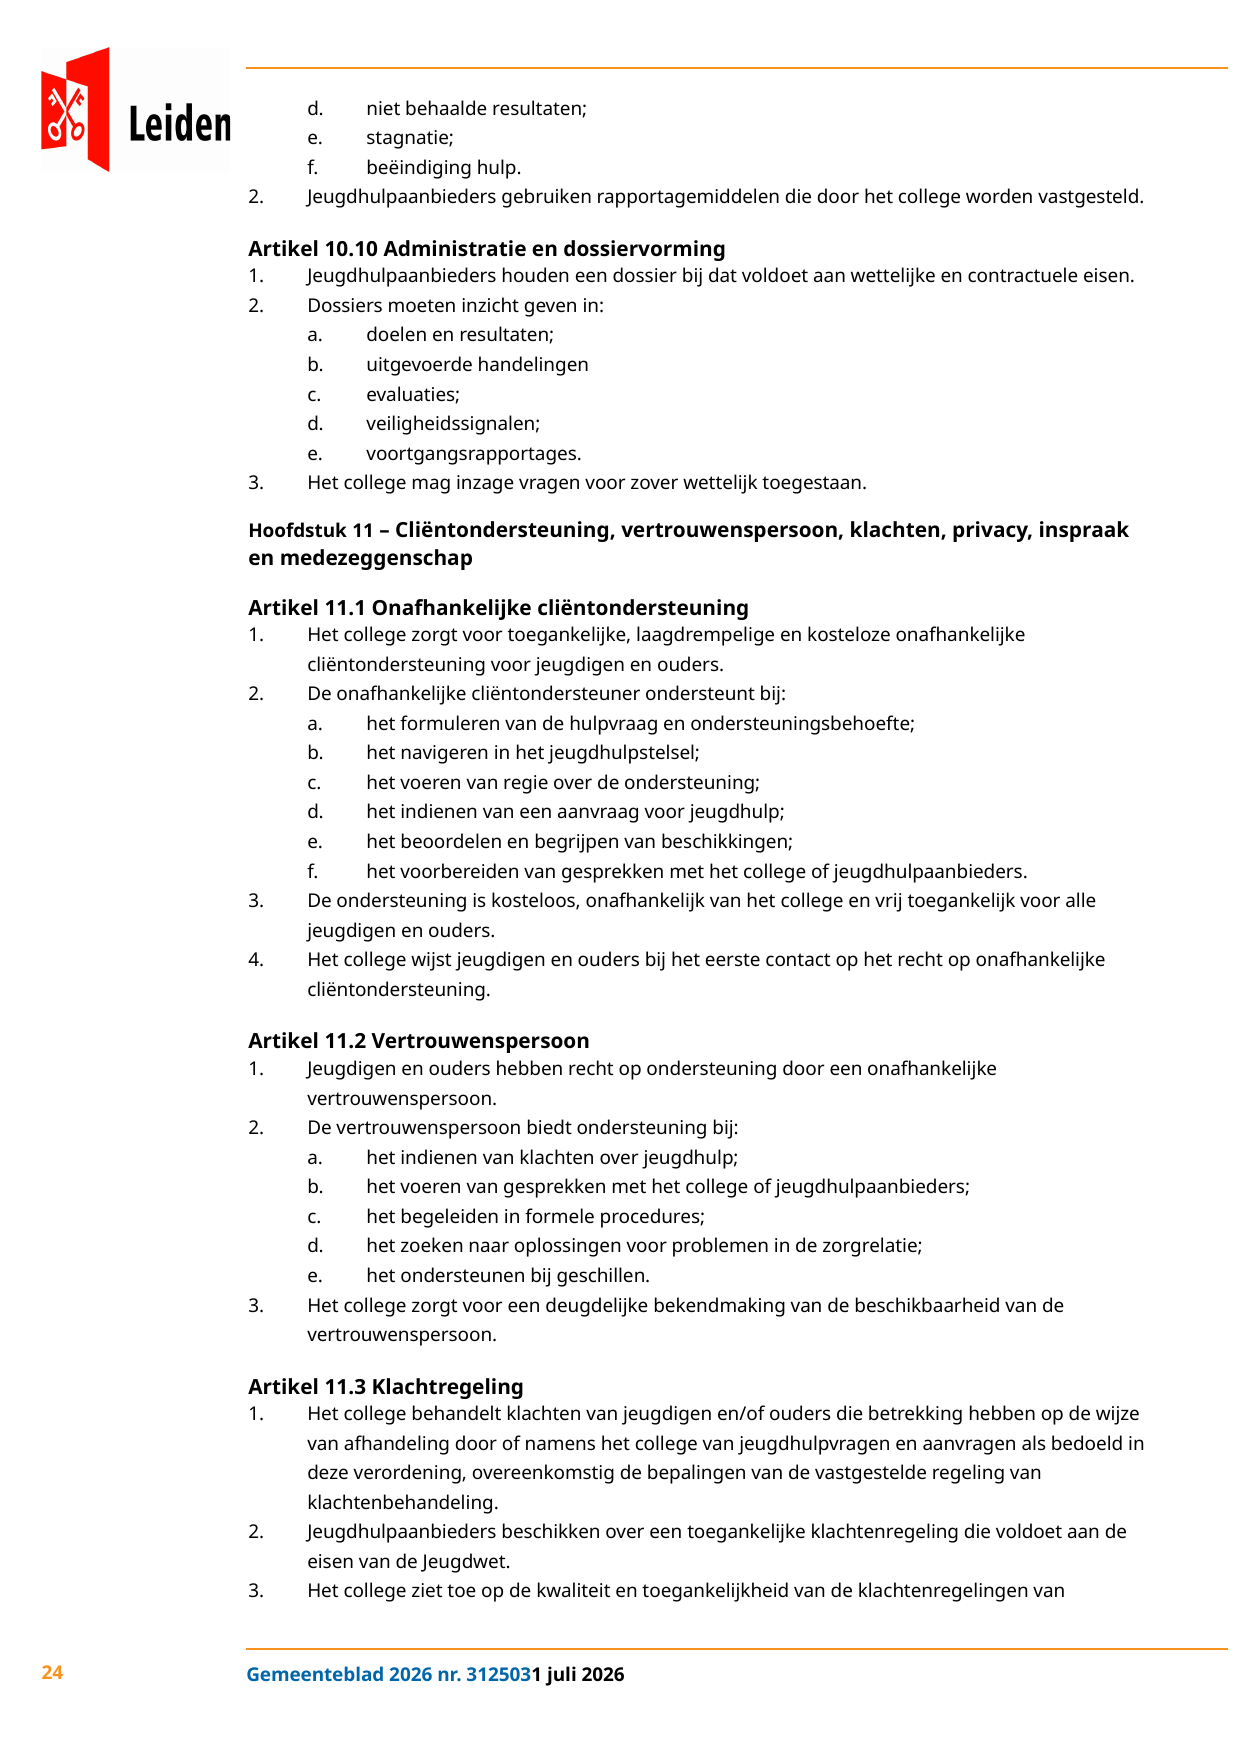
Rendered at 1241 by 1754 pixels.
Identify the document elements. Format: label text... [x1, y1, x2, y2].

list stagnatie; [307, 124, 1152, 150]
text Artikel 11.2 Vertrouwenspersoon [248, 1027, 1152, 1055]
list het navigeren in het jeugdhulpstelsel; [307, 739, 1152, 765]
list Het college behandelt klachten van jeugdigen en/of ouders die betrekking hebben op de wijze van afhandeling door of namens het college van jeugdhulpvragen en aanvragen als bedoeld in deze verordening, overeenkomstig de bepalingen van de vastgestelde regeling van klachtenbehandeling. [248, 1400, 1152, 1515]
list het voeren van regie over de ondersteuning; [307, 769, 1152, 795]
list voortgangsrapportages. [307, 440, 1152, 466]
list Het college zorgt voor toegankelijke, laagdrempelige en kosteloze onafhankelijke cliëntondersteuning voor jeugdigen en ouders. [248, 621, 1152, 677]
list uitgevoerde handelingen [307, 351, 1152, 377]
list Het college ziet toe op de kwaliteit en toegankelijkheid van de klachtenregelingen van [248, 1578, 1152, 1603]
list Het college zorgt voor een deugdelijke bekendmaking van de beschikbaarheid van de vertrouwenspersoon. [248, 1292, 1152, 1347]
list niet behaalde resultaten; [307, 95, 1152, 121]
list Het college wijst jeugdigen en ouders bij het eerste contact op het recht op onafhankelijke cliëntondersteuning. [248, 947, 1152, 1002]
list Jeugdhulpaanbieders houden een dossier bij dat voldoet aan wettelijke en contractuele eisen. [248, 262, 1152, 288]
list het formuleren van de hulpvraag en ondersteuningsbehoefte; [307, 710, 1152, 736]
list De vertrouwenspersoon biedt ondersteuning bij: [248, 1114, 1152, 1140]
list Jeugdhulpaanbieders beschikken over een toegankelijke klachtenregeling die voldoet aan de eisen van de Jeugdwet. [248, 1518, 1152, 1574]
list het zoeken naar oplossingen voor problemen in de zorgrelatie; [307, 1233, 1152, 1258]
list De onafhankelijke cliëntondersteuner ondersteunt bij: [248, 680, 1152, 706]
list het beoordelen en begrijpen van beschikkingen; [307, 828, 1152, 854]
list evaluaties; [307, 381, 1152, 406]
list Dossiers moeten inzicht geven in: [248, 292, 1152, 318]
text Artikel 11.1 Onafhankelijke cliëntondersteuning [248, 593, 1152, 621]
list De ondersteuning is kosteloos, onafhankelijk van het college en vrij toegankelijk voor alle jeugdigen en ouders. [248, 887, 1152, 943]
list het indienen van een aanvraag voor jeugdhulp; [307, 799, 1152, 824]
list doelen en resultaten; [307, 322, 1152, 347]
text Artikel 11.3 Klachtregeling [248, 1372, 1152, 1400]
list het begeleiden in formele procedures; [307, 1203, 1152, 1229]
list het voeren van gesprekken met het college of jeugdhulpaanbieders; [307, 1173, 1152, 1199]
list Jeugdigen en ouders hebben recht op ondersteuning door een onafhankelijke vertrouwenspersoon. [248, 1055, 1152, 1110]
list het indienen van klachten over jeugdhulp; [307, 1144, 1152, 1169]
list veiligheidssignalen; [307, 410, 1152, 436]
picture [41, 47, 231, 172]
list Jeugdhulpaanbieders gebruiken rapportagemiddelen die door het college worden vastgesteld. [248, 183, 1152, 209]
list beëindiging hulp. [307, 154, 1152, 180]
list het ondersteunen bij geschillen. [307, 1262, 1152, 1288]
text Artikel 10.10 Administratie en dossiervorming [248, 234, 1152, 262]
list Het college mag inzage vragen voor zover wettelijk toegestaan. [248, 469, 1152, 495]
list het voorbereiden van gesprekken met het college of jeugdhulpaanbieders. [307, 858, 1152, 884]
text Hoofdstuk 11 – Cliëntondersteuning, vertrouwenspersoon, klachten, privacy, inspraak en medezeggenschap [248, 515, 1152, 572]
